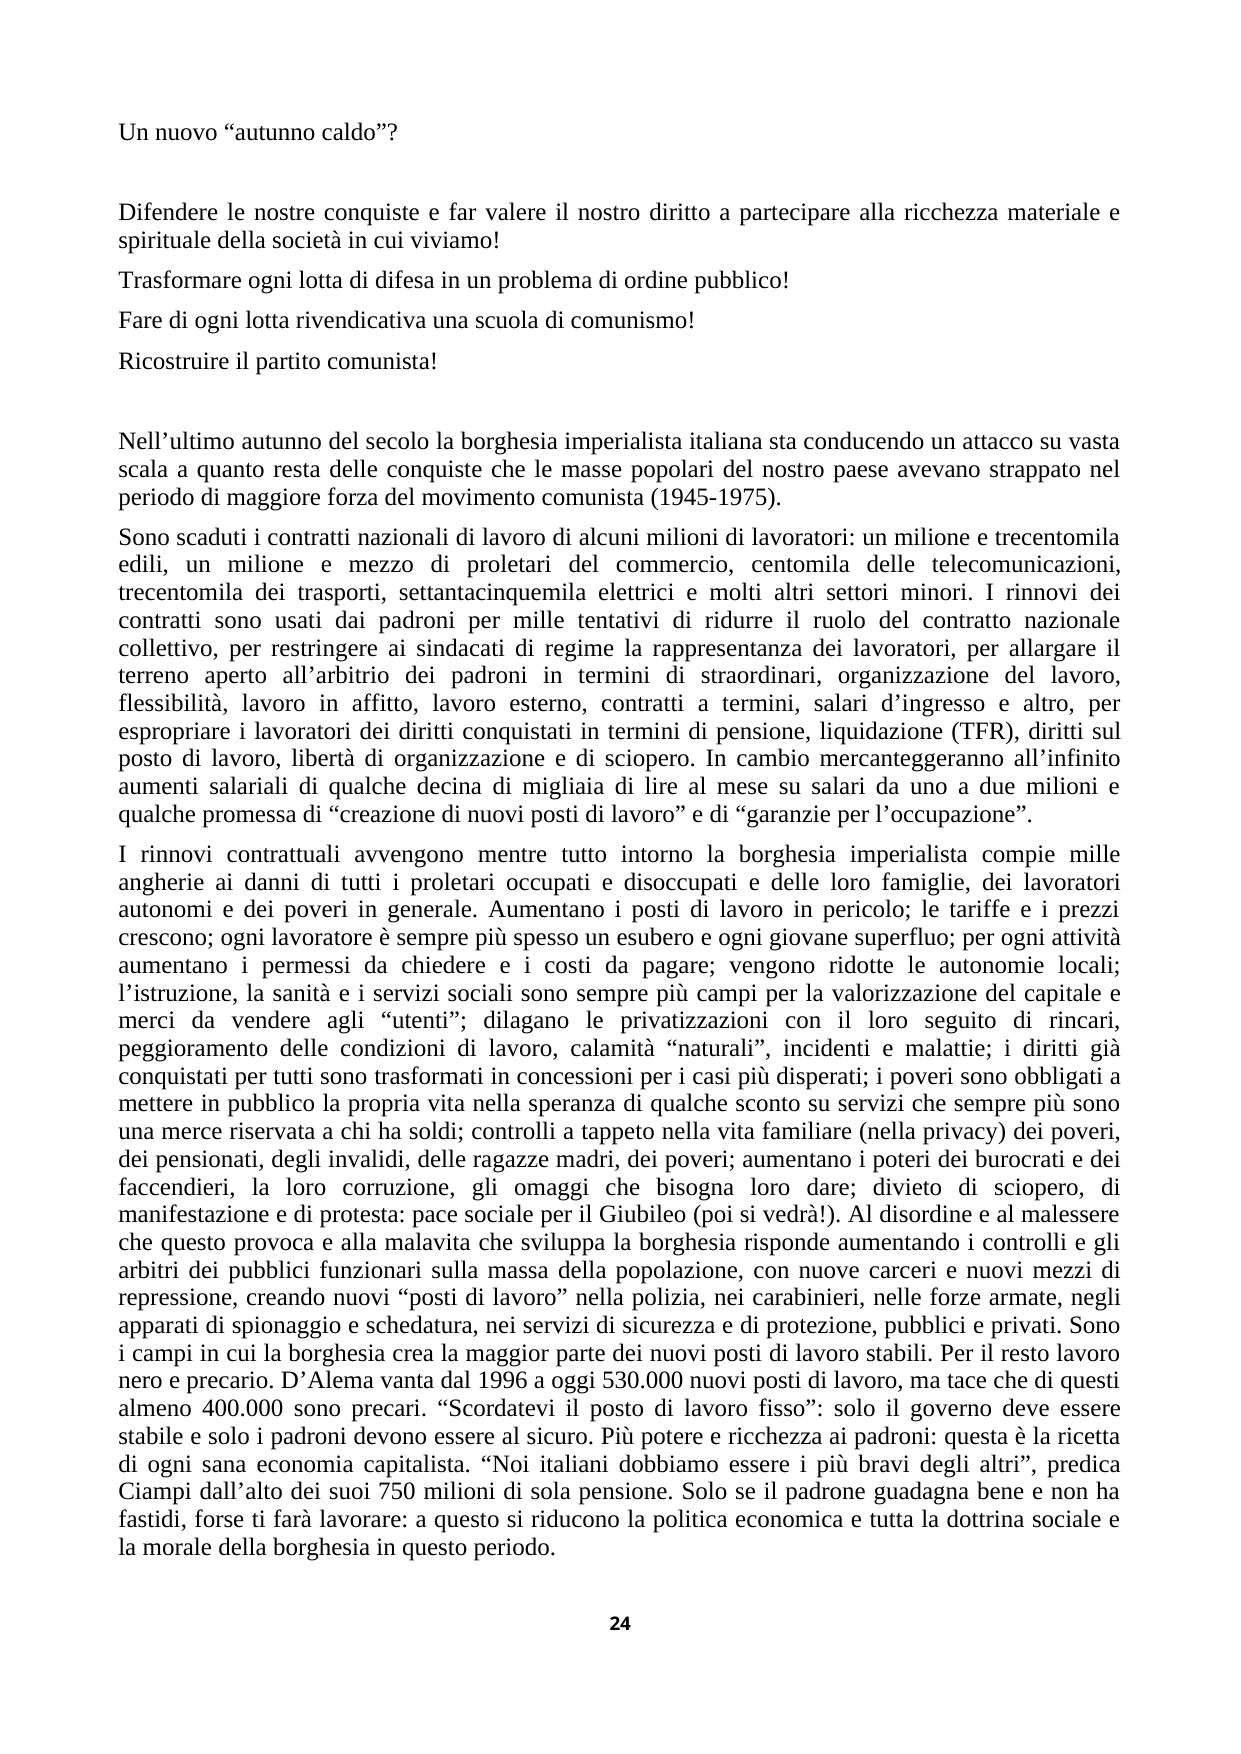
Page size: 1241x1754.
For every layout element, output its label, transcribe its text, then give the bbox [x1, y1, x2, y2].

text Sono scaduti i contratti nazionali di lavoro di alcuni milioni di lavoratori: un milione e trecentomila edili, un milione e mezzo di proletari del commercio, centomila delle telecomunicazioni, trecentomila dei trasporti, settantacinquemila elettrici e molti altri settori minori. I rinnovi dei contratti sono usati dai padroni per mille tentativi di ridurre il ruolo del contratto nazionale collettivo, per restringere ai sindacati di regime la rappresentanza dei lavoratori, per allargare il terreno aperto all’arbitrio dei padroni in termini di straordinari, organizzazione del lavoro, flessibilità, lavoro in affitto, lavoro esterno, contratti a termini, salari d’ingresso e altro, per espropriare i lavoratori dei diritti conquistati in termini di pensione, liquidazione (TFR), diritti sul posto di lavoro, libertà di organizzazione e di sciopero. In cambio mercanteggeranno all’infinito aumenti salariali di qualche decina di migliaia di lire al mese su salari da uno a due milioni e qualche promessa di “creazione di nuovi posti di lavoro” e di “garanzie per l’occupazione”. [118, 523, 1122, 828]
text Nell’ultimo autunno del secolo la borghesia imperialista italiana sta conducendo un attacco su vasta scala a quanto resta delle conquiste che le masse popolari del nostro paese avevano strappato nel periodo di maggiore forza del movimento comunista (1945-1975). [118, 427, 1122, 510]
text Trasformare ogni lotta di difesa in un problema di ordine pubblico! [118, 266, 1122, 294]
text Fare di ogni lotta rivendicativa una scuola di comunismo! [118, 307, 1122, 334]
text Un nuovo “autunno caldo”? [118, 118, 1122, 146]
text I rinnovi contrattuali avvengono mentre tutto intorno la borghesia imperialista compie mille angherie ai danni di tutti i proletari occupati e disoccupati e delle loro famiglie, dei lavoratori autonomi e dei poveri in generale. Aumentano i posti di lavoro in pericolo; le tariffe e i prezzi crescono; ogni lavoratore è sempre più spesso un esubero e ogni giovane superfluo; per ogni attività aumentano i permessi da chiedere e i costi da pagare; vengono ridotte le autonomie locali; l’istruzione, la sanità e i servizi sociali sono sempre più campi per la valorizzazione del capitale e merci da vendere agli “utenti”; dilagano le privatizzazioni con il loro seguito di rincari, peggioramento delle condizioni di lavoro, calamità “naturali”, incidenti e malattie; i diritti già conquistati per tutti sono trasformati in concessioni per i casi più disperati; i poveri sono obbligati a mettere in pubblico la propria vita nella speranza di qualche sconto su servizi che sempre più sono una merce riservata a chi ha soldi; controlli a tappeto nella vita familiare (nella privacy) dei poveri, dei pensionati, degli invalidi, delle ragazze madri, dei poveri; aumentano i poteri dei burocrati e dei faccendieri, la loro corruzione, gli omaggi che bisogna loro dare; divieto di sciopero, di manifestazione e di protesta: pace sociale per il Giubileo (poi si vedrà!). Al disordine e al malessere che questo provoca e alla malavita che sviluppa la borghesia risponde aumentando i controlli e gli arbitri dei pubblici funzionari sulla massa della popolazione, con nuove carceri e nuovi mezzi di repressione, creando nuovi “posti di lavoro” nella polizia, nei carabinieri, nelle forze armate, negli apparati di spionaggio e schedatura, nei servizi di sicurezza e di protezione, pubblici e privati. Sono i campi in cui la borghesia crea la maggior parte dei nuovi posti di lavoro stabili. Per il resto lavoro nero e precario. D’Alema vanta dal 1996 a oggi 530.000 nuovi posti di lavoro, ma tace che di questi almeno 400.000 sono precari. “Scordatevi il posto di lavoro fisso”: solo il governo deve essere stabile e solo i padroni devono essere al sicuro. Più potere e ricchezza ai padroni: questa è la ricetta di ogni sana economia capitalista. “Noi italiani dobbiamo essere i più bravi degli altri”, predica Ciampi dall’alto dei suoi 750 milioni di sola pensione. Solo se il padrone guadagna bene e non ha fastidi, forse ti farà lavorare: a questo si riducono la politica economica e tutta la dottrina sociale e la morale della borghesia in questo periodo. [118, 840, 1122, 1561]
text Ricostruire il partito comunista! [118, 347, 1122, 374]
text Difendere le nostre conquiste e far valere il nostro diritto a partecipare alla ricchezza materiale e spirituale della società in cui viviamo! [118, 198, 1122, 254]
